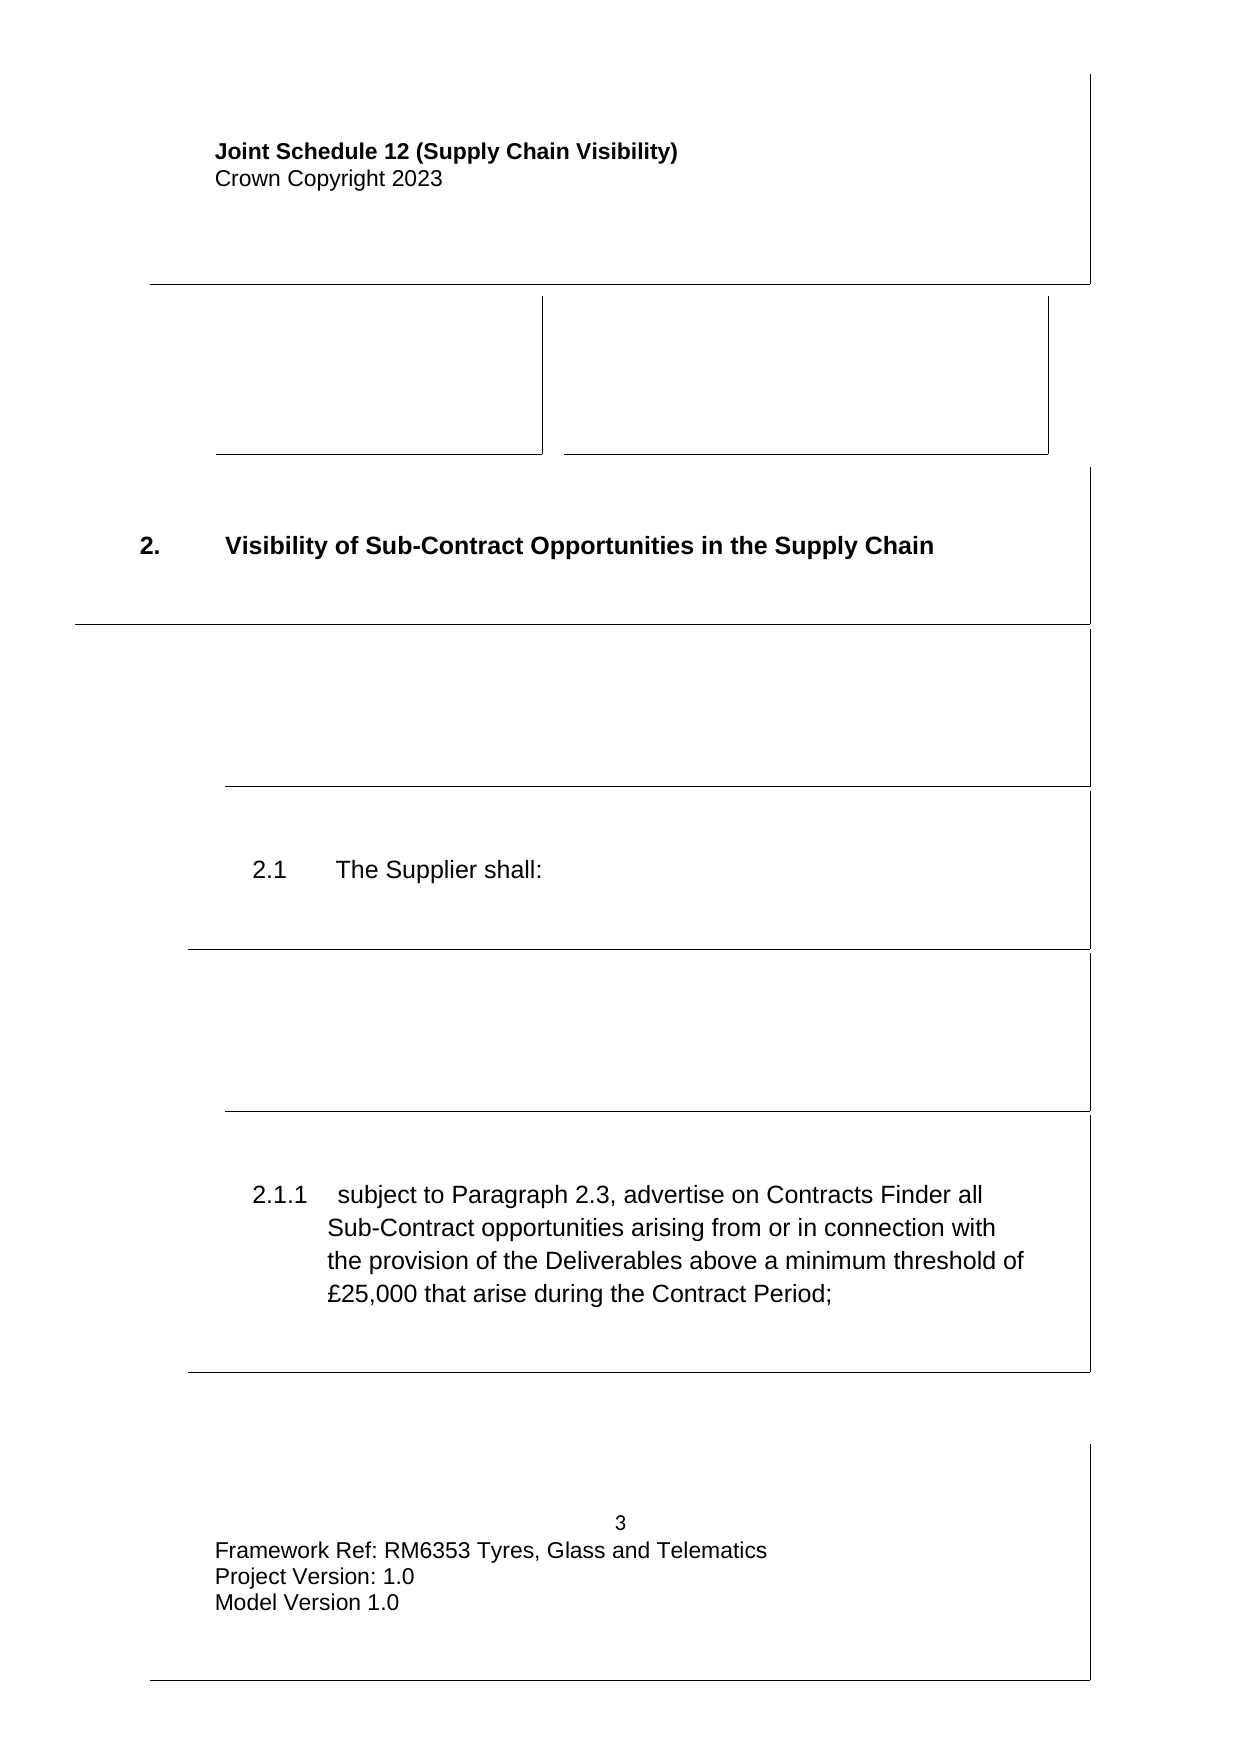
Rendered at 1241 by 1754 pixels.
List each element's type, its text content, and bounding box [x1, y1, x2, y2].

table_cell [553, 284, 1059, 467]
table_cell [205, 284, 553, 467]
list The Supplier shall: [187, 791, 1090, 949]
list Visibility of Sub-Contract Opportunities in the Supply Chain [75, 467, 1090, 624]
list subject to Paragraph 2.3, advertise on Contracts Finder all Sub-Contract opportunities arising from or in connection with the provision of the Deliverables above a minimum threshold of £25,000 that arise during the Contract Period; [187, 1115, 1090, 1372]
